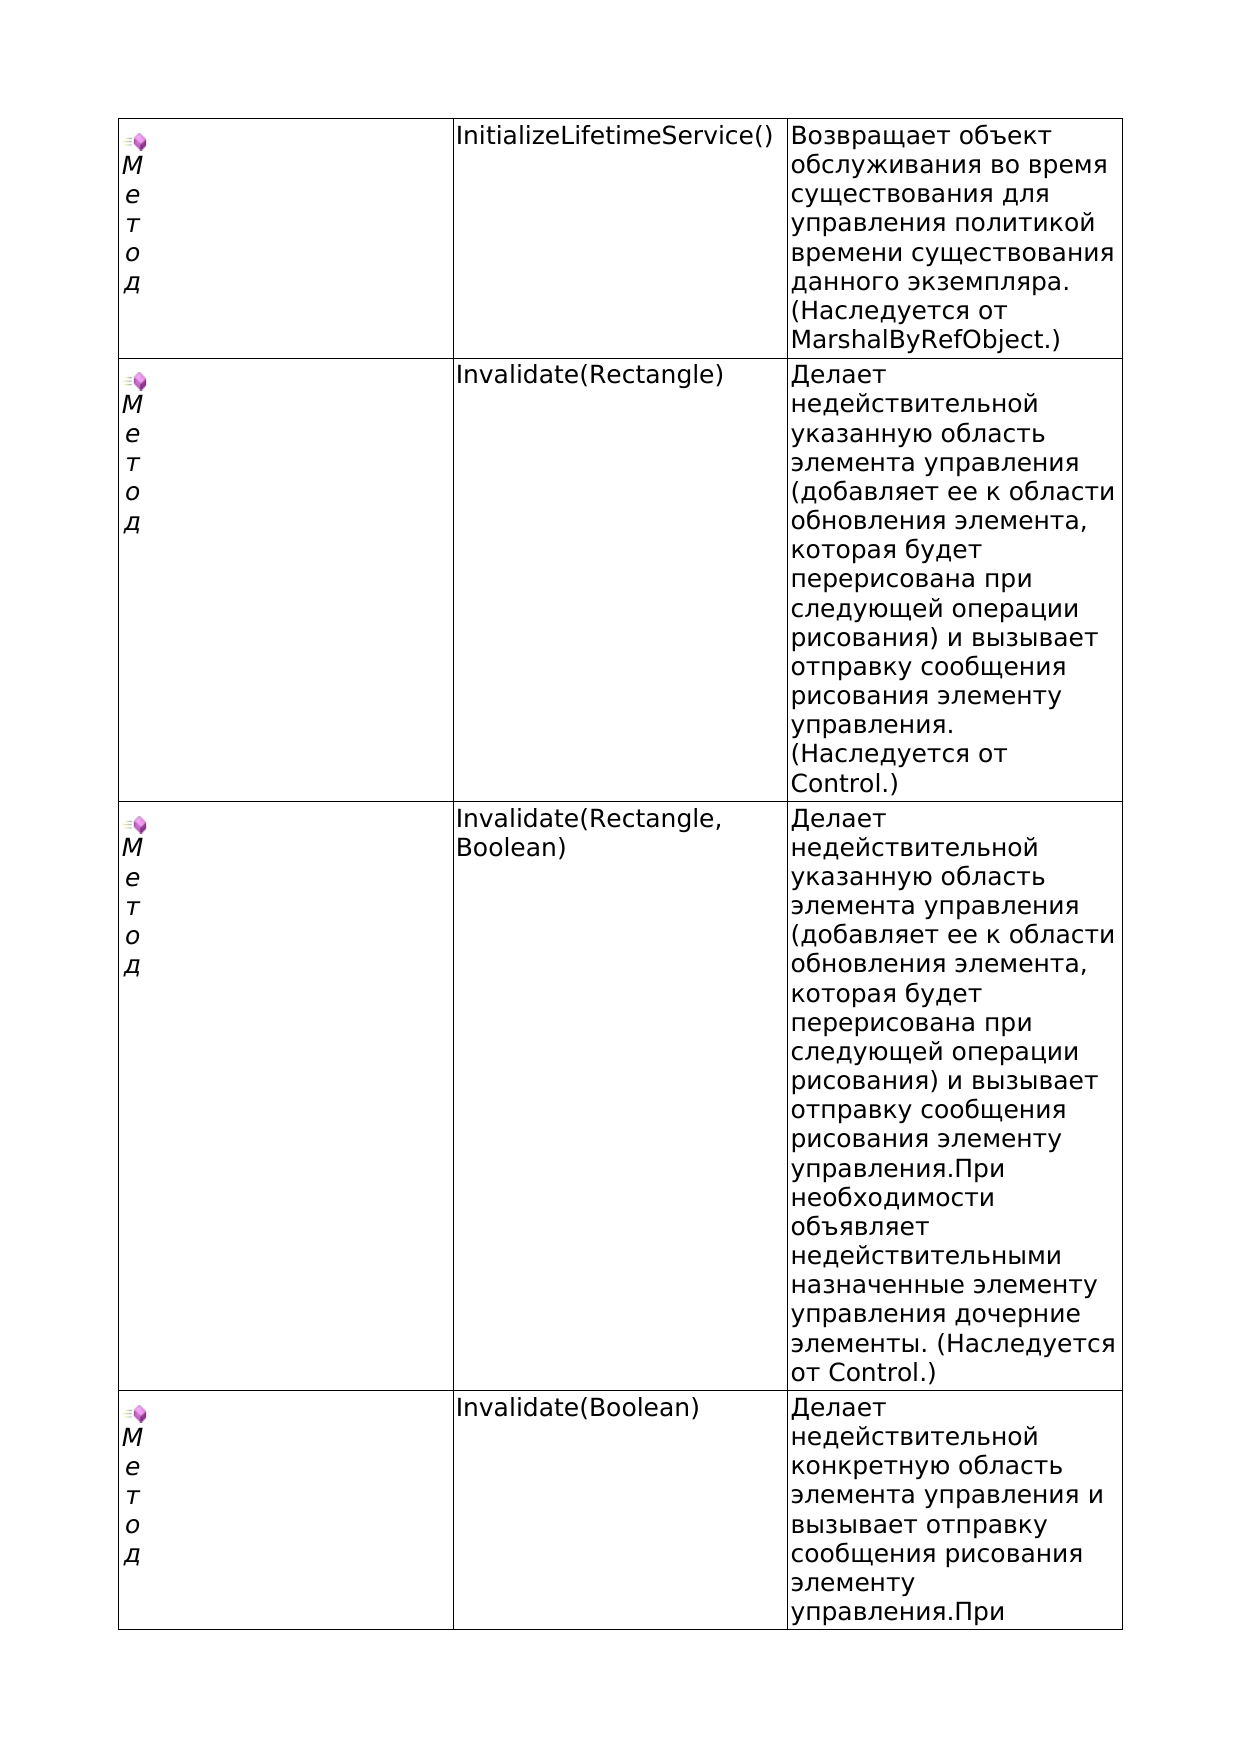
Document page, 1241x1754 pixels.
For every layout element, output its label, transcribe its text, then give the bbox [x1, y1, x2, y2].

picture [121, 372, 147, 391]
table_cell Возвращает объект обслуживания во время существования для управления политикой времени существования данного экземпляра. (Наследуется от MarshalByRefObject.) [788, 119, 1122, 357]
table_cell Invalidate(Rectangle) [454, 359, 787, 801]
table_cell [119, 359, 453, 801]
picture [121, 133, 147, 151]
picture [121, 816, 147, 834]
table_cell Делает недействительной конкретную область элемента управления и вызывает отправку сообщения рисования элементу управления.При [788, 1391, 1122, 1629]
table_cell Invalidate(Rectangle, Boolean) [454, 802, 787, 1390]
picture [121, 1405, 147, 1423]
table_cell Делает недействительной указанную область элемента управления (добавляет ее к области обновления элемента, которая будет перерисована при следующей операции рисования) и вызывает отправку сообщения рисования элементу управления.При необходимости объявляет недействительными назначенные элементу управления дочерние элементы. (Наследуется от Control.) [788, 802, 1122, 1390]
table_cell InitializeLifetimeService() [454, 119, 787, 357]
table_cell [119, 802, 453, 1390]
table_cell [119, 119, 453, 357]
table_cell Делает недействительной указанную область элемента управления (добавляет ее к области обновления элемента, которая будет перерисована при следующей операции рисования) и вызывает отправку сообщения рисования элементу управления. (Наследуется от Control.) [788, 359, 1122, 801]
table_cell Invalidate(Boolean) [454, 1391, 787, 1629]
table_cell [119, 1391, 453, 1629]
